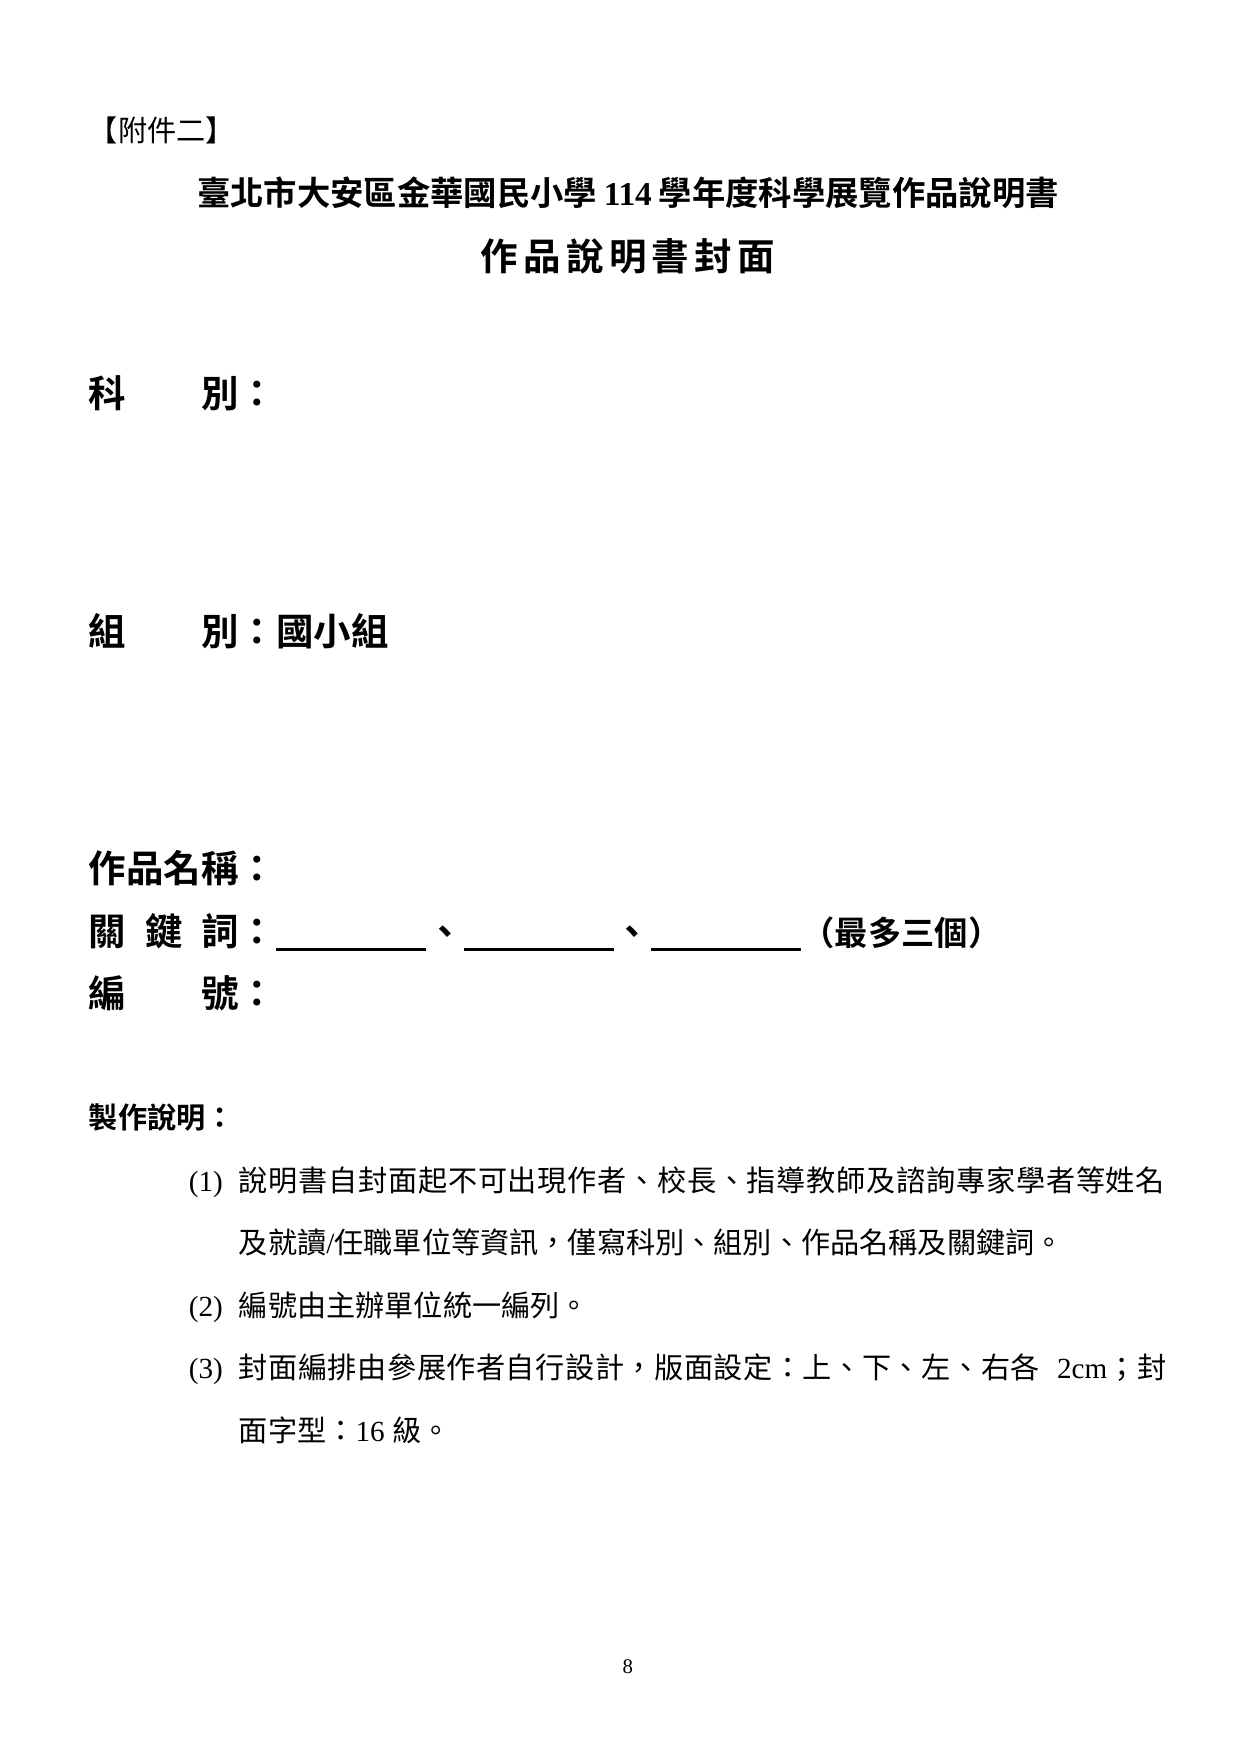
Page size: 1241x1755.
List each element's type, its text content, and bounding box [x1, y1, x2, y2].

list 封面編排由參展作者自行設計，版面設定：上、下、左、右各 2cm；封面字型：16 級。 [189, 1324, 1167, 1449]
text 編 號： [89, 949, 1167, 1012]
text 臺北市大安區金華國民小學114學年度科學展覽作品說明書 [89, 149, 1167, 212]
text 製作說明： [89, 1074, 1167, 1137]
text 科 別： [89, 349, 1167, 412]
text 【附件二】 [89, 87, 1167, 149]
text 作品說明書封面 [89, 212, 1167, 274]
text 作品名稱： [89, 824, 1167, 887]
text 組 別：國小組 [89, 587, 1167, 649]
list 說明書自封面起不可出現作者、校長、指導教師及諮詢專家學者等姓名及就讀/任職單位等資訊，僅寫科別、組別、作品名稱及關鍵詞。 [189, 1137, 1167, 1262]
text 關 鍵 詞： 、 、 （最多三個） [89, 887, 1167, 949]
list 編號由主辦單位統一編列。 [189, 1262, 1167, 1324]
